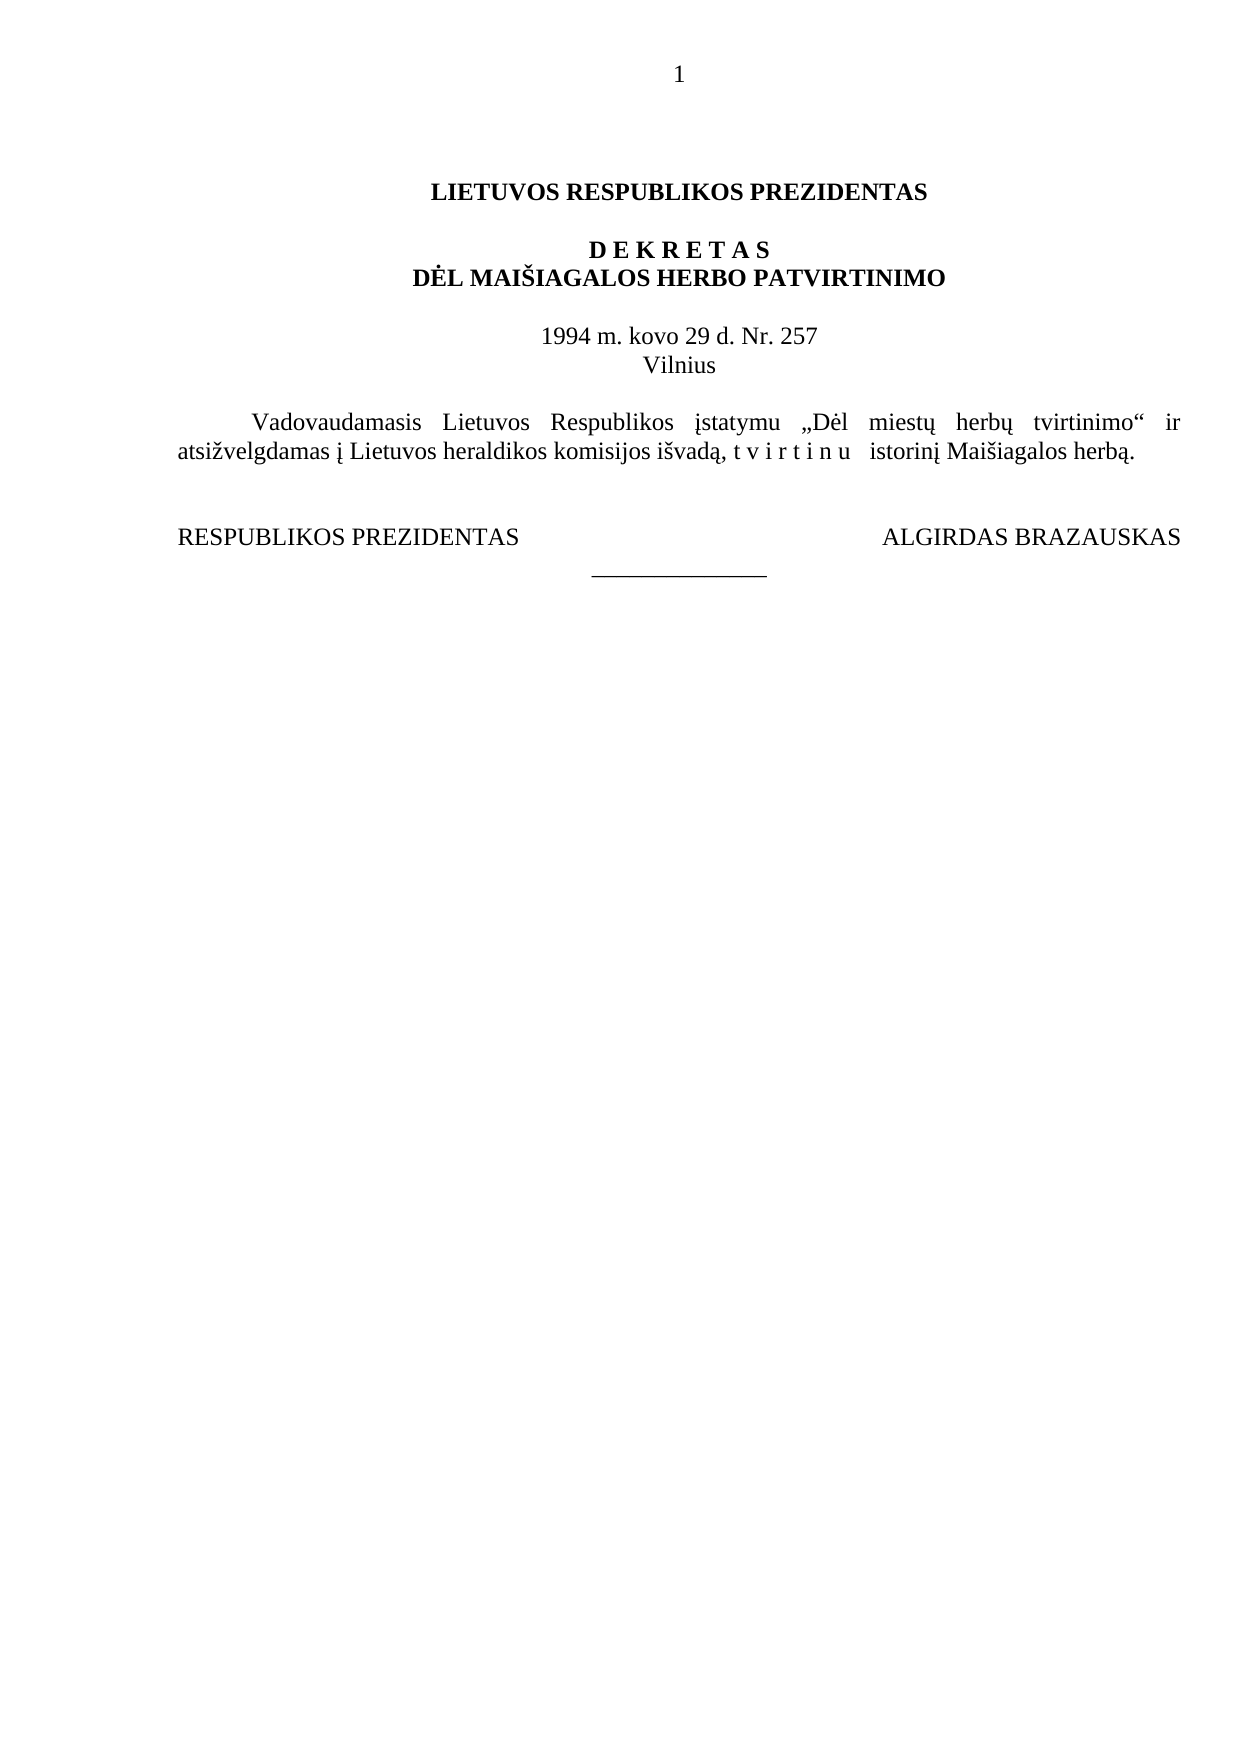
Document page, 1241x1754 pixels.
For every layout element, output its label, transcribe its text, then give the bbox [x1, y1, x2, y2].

text DĖL MAIŠIAGALOS HERBO PATVIRTINIMO [177, 263, 1181, 292]
text ______________ [177, 551, 1181, 580]
text LIETUVOS RESPUBLIKOS PREZIDENTAS [177, 177, 1181, 206]
text Vadovaudamasis Lietuvos Respublikos įstatymu „Dėl miestų herbų tvirtinimo“ ir atsižvelgdamas į Lietuvos heraldikos komisijos išvadą, tvirtinu istorinį Maišiagalos herbą. [177, 407, 1181, 465]
text D E K R E T A S [177, 235, 1181, 263]
text Vilnius [177, 350, 1181, 378]
text 1994 m. kovo 29 d. Nr. 257 [177, 321, 1181, 350]
text RESPUBLIKOS PREZIDENTAS ALGIRDAS BRAZAUSKAS [177, 522, 1181, 551]
